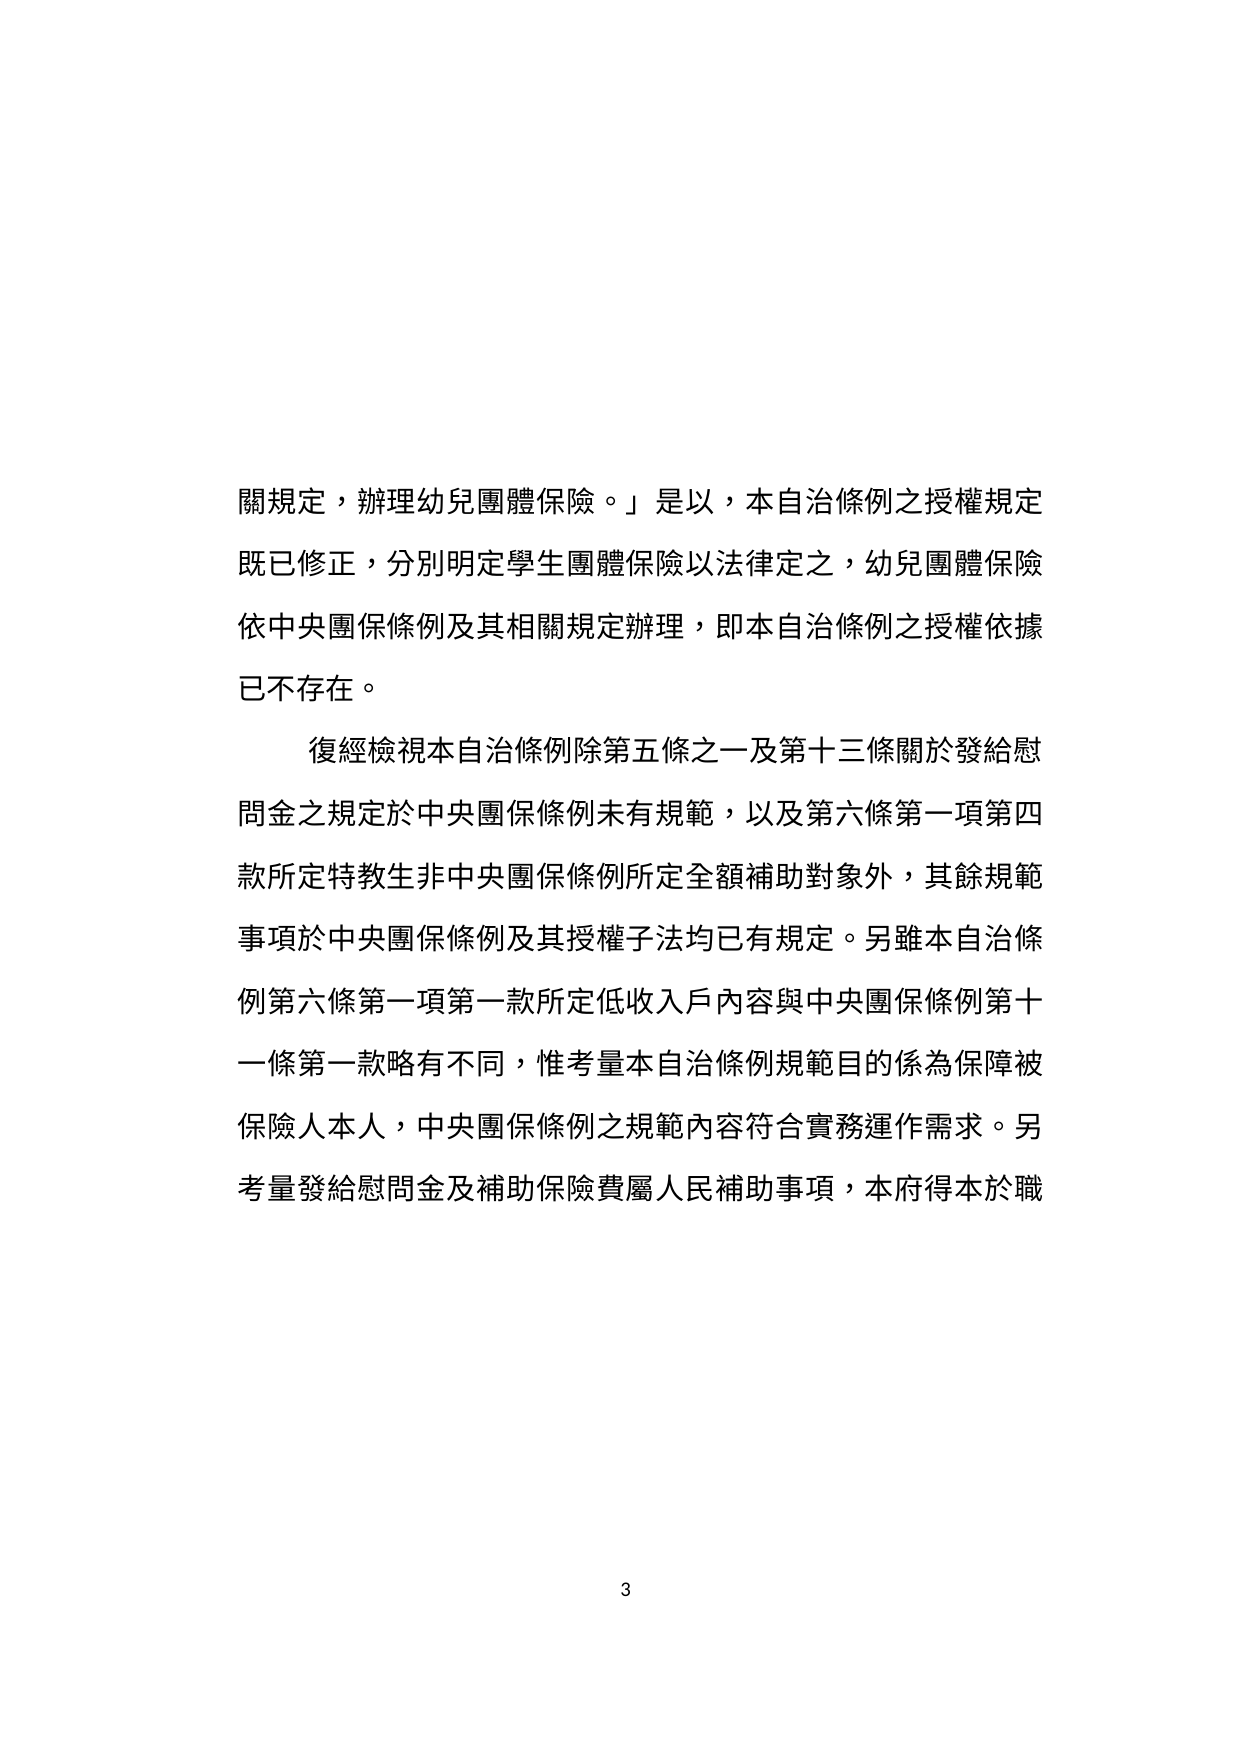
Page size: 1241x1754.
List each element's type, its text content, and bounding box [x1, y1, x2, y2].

text 關規定，辦理幼兒團體保險。」是以，本自治條例之授權規定既已修正，分別明定學生團體保險以法律定之，幼兒團體保險依中央團保條例及其相關規定辦理，即本自治條例之授權依據已不存在。 [237, 458, 1044, 708]
text 復經檢視本自治條例除第五條之一及第十三條關於發給慰問金之規定於中央團保條例未有規範，以及第六條第一項第四款所定特教生非中央團保條例所定全額補助對象外，其餘規範事項於中央團保條例及其授權子法均已有規定。另雖本自治條例第六條第一項第一款所定低收入戶內容與中央團保條例第十一條第一款略有不同，惟考量本自治條例規範目的係為保障被保險人本人，中央團保條例之規範內容符合實務運作需求。另考量發給慰問金及補助保險費屬人民補助事項，本府得本於職 [237, 708, 1044, 1208]
